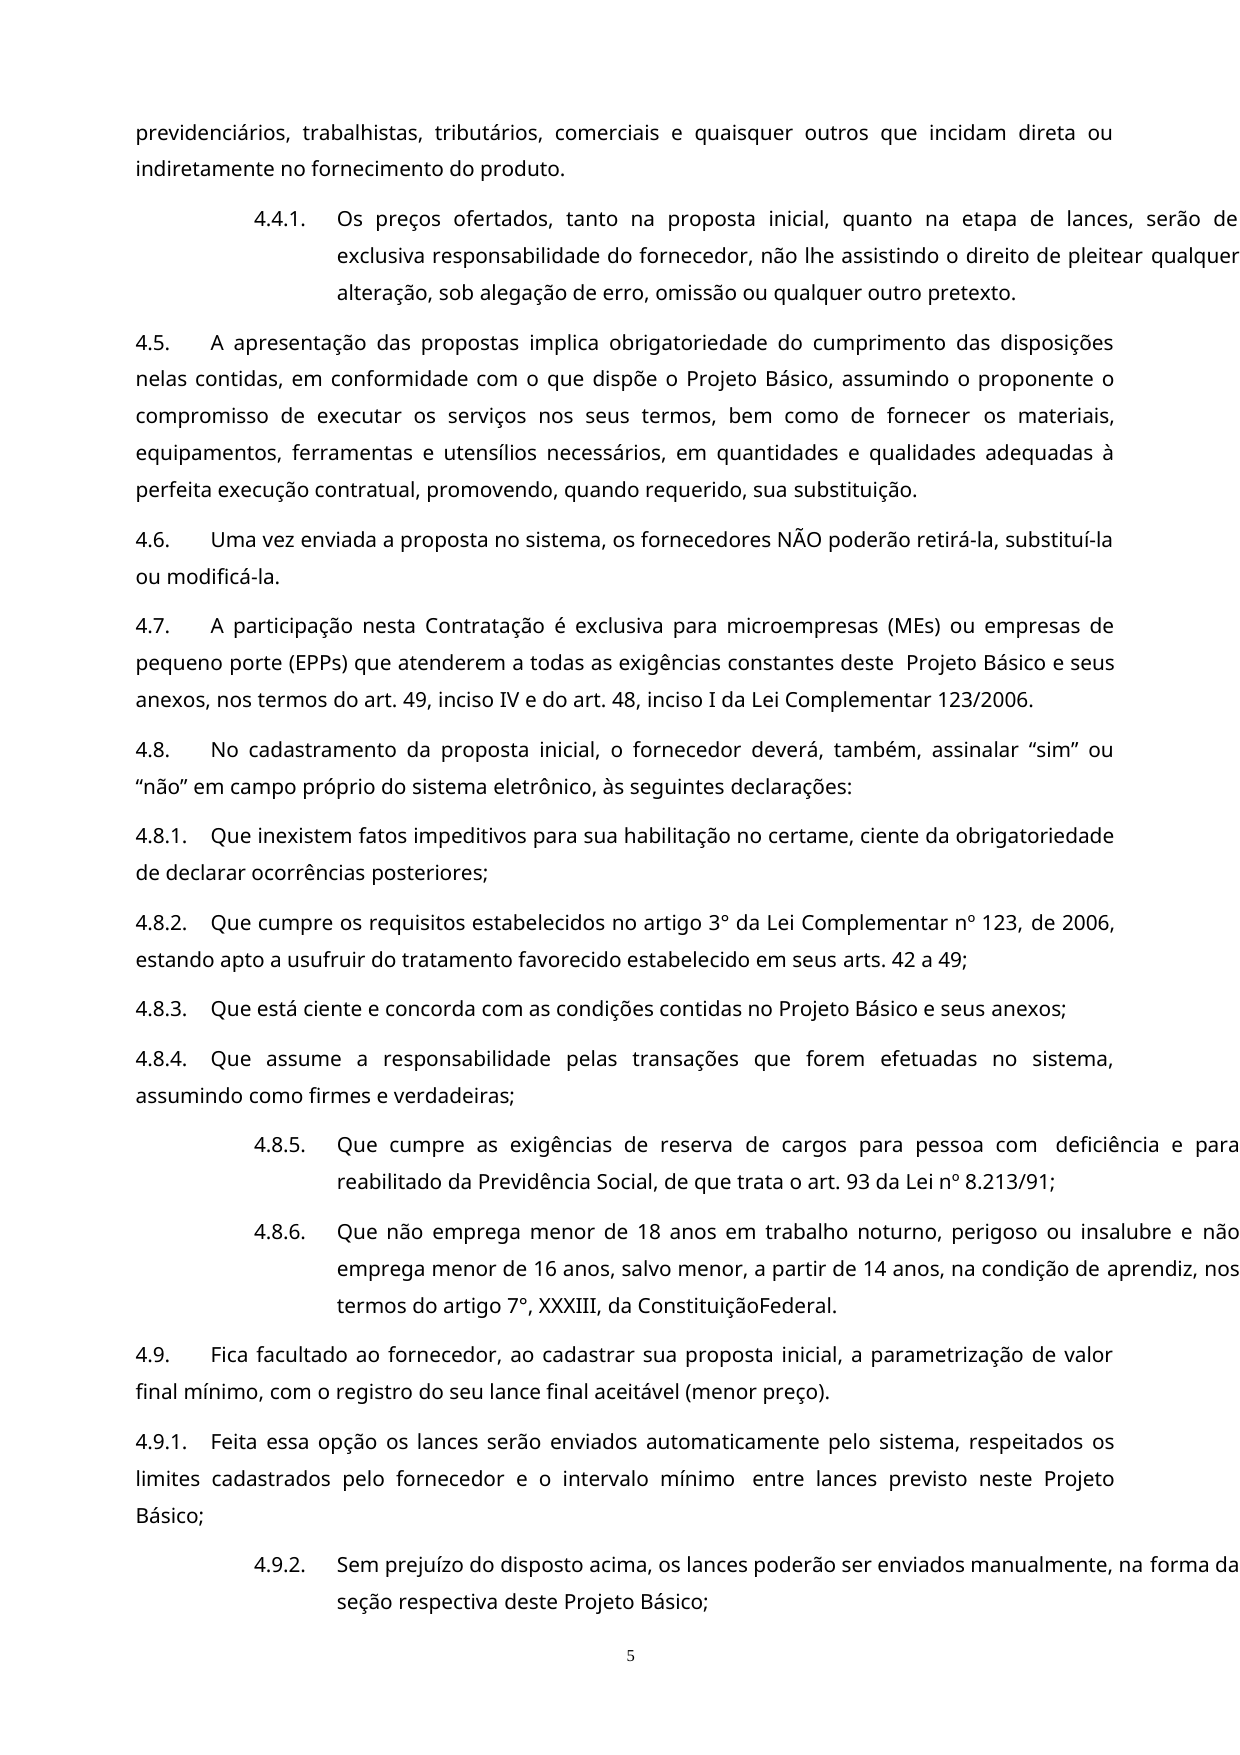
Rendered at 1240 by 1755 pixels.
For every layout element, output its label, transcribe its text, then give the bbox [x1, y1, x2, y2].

text previdenciários, trabalhistas, tributários, comerciais e quaisquer outros que incidam direta ou indiretamente no fornecimento do produto. [135, 118, 1115, 183]
list Uma vez enviada a proposta no sistema, os fornecedores NÃO poderão retirá-la, substituí-la ou modificá-la. [135, 525, 1115, 590]
list Que assume a responsabilidade pelas transações que forem efetuadas no sistema, assumindo como firmes e verdadeiras; [135, 1044, 1115, 1109]
list A participação nesta Contratação é exclusiva para microempresas (MEs) ou empresas de pequeno porte (EPPs) que atenderem a todas as exigências constantes deste Projeto Básico e seus anexos, nos termos do art. 49, inciso IV e do art. 48, inciso I da Lei Complementar 123/2006. [135, 612, 1115, 714]
list Os preços ofertados, tanto na proposta inicial, quanto na etapa de lances, serão de exclusiva responsabilidade do fornecedor, não lhe assistindo o direito de pleitear qualquer alteração, sob alegação de erro, omissão ou qualquer outro pretexto. [254, 204, 1239, 306]
list Que cumpre os requisitos estabelecidos no artigo 3° da Lei Complementar nº 123, de 2006, estando apto a usufruir do tratamento favorecido estabelecido em seus arts. 42 a 49; [135, 908, 1115, 973]
list Que inexistem fatos impeditivos para sua habilitação no certame, ciente da obrigatoriedade de declarar ocorrências posteriores; [135, 822, 1115, 887]
list Fica facultado ao fornecedor, ao cadastrar sua proposta inicial, a parametrização de valor final mínimo, com o registro do seu lance final aceitável (menor preço). [135, 1341, 1115, 1406]
list No cadastramento da proposta inicial, o fornecedor deverá, também, assinalar “sim” ou “não” em campo próprio do sistema eletrônico, às seguintes declarações: [135, 735, 1115, 800]
list Feita essa opção os lances serão enviados automaticamente pelo sistema, respeitados os limites cadastrados pelo fornecedor e o intervalo mínimo entre lances previsto neste Projeto Básico; [135, 1427, 1115, 1529]
list Sem prejuízo do disposto acima, os lances poderão ser enviados manualmente, na forma da seção respectiva deste Projeto Básico; [254, 1551, 1239, 1616]
list Que cumpre as exigências de reserva de cargos para pessoa com deficiência e para reabilitado da Previdência Social, de que trata o art. 93 da Lei nº 8.213/91; [254, 1131, 1239, 1196]
list Que não emprega menor de 18 anos em trabalho noturno, perigoso ou insalubre e não emprega menor de 16 anos, salvo menor, a partir de 14 anos, na condição de aprendiz, nos termos do artigo 7°, XXXIII, da ConstituiçãoFederal. [254, 1217, 1239, 1319]
list Que está ciente e concorda com as condições contidas no Projeto Básico e seus anexos; [135, 994, 1115, 1023]
list A apresentação das propostas implica obrigatoriedade do cumprimento das disposições nelas contidas, em conformidade com o que dispõe o Projeto Básico, assumindo o proponente o compromisso de executar os serviços nos seus termos, bem como de fornecer os materiais, equipamentos, ferramentas e utensílios necessários, em quantidades e qualidades adequadas à perfeita execução contratual, promovendo, quando requerido, sua substituição. [135, 328, 1115, 503]
